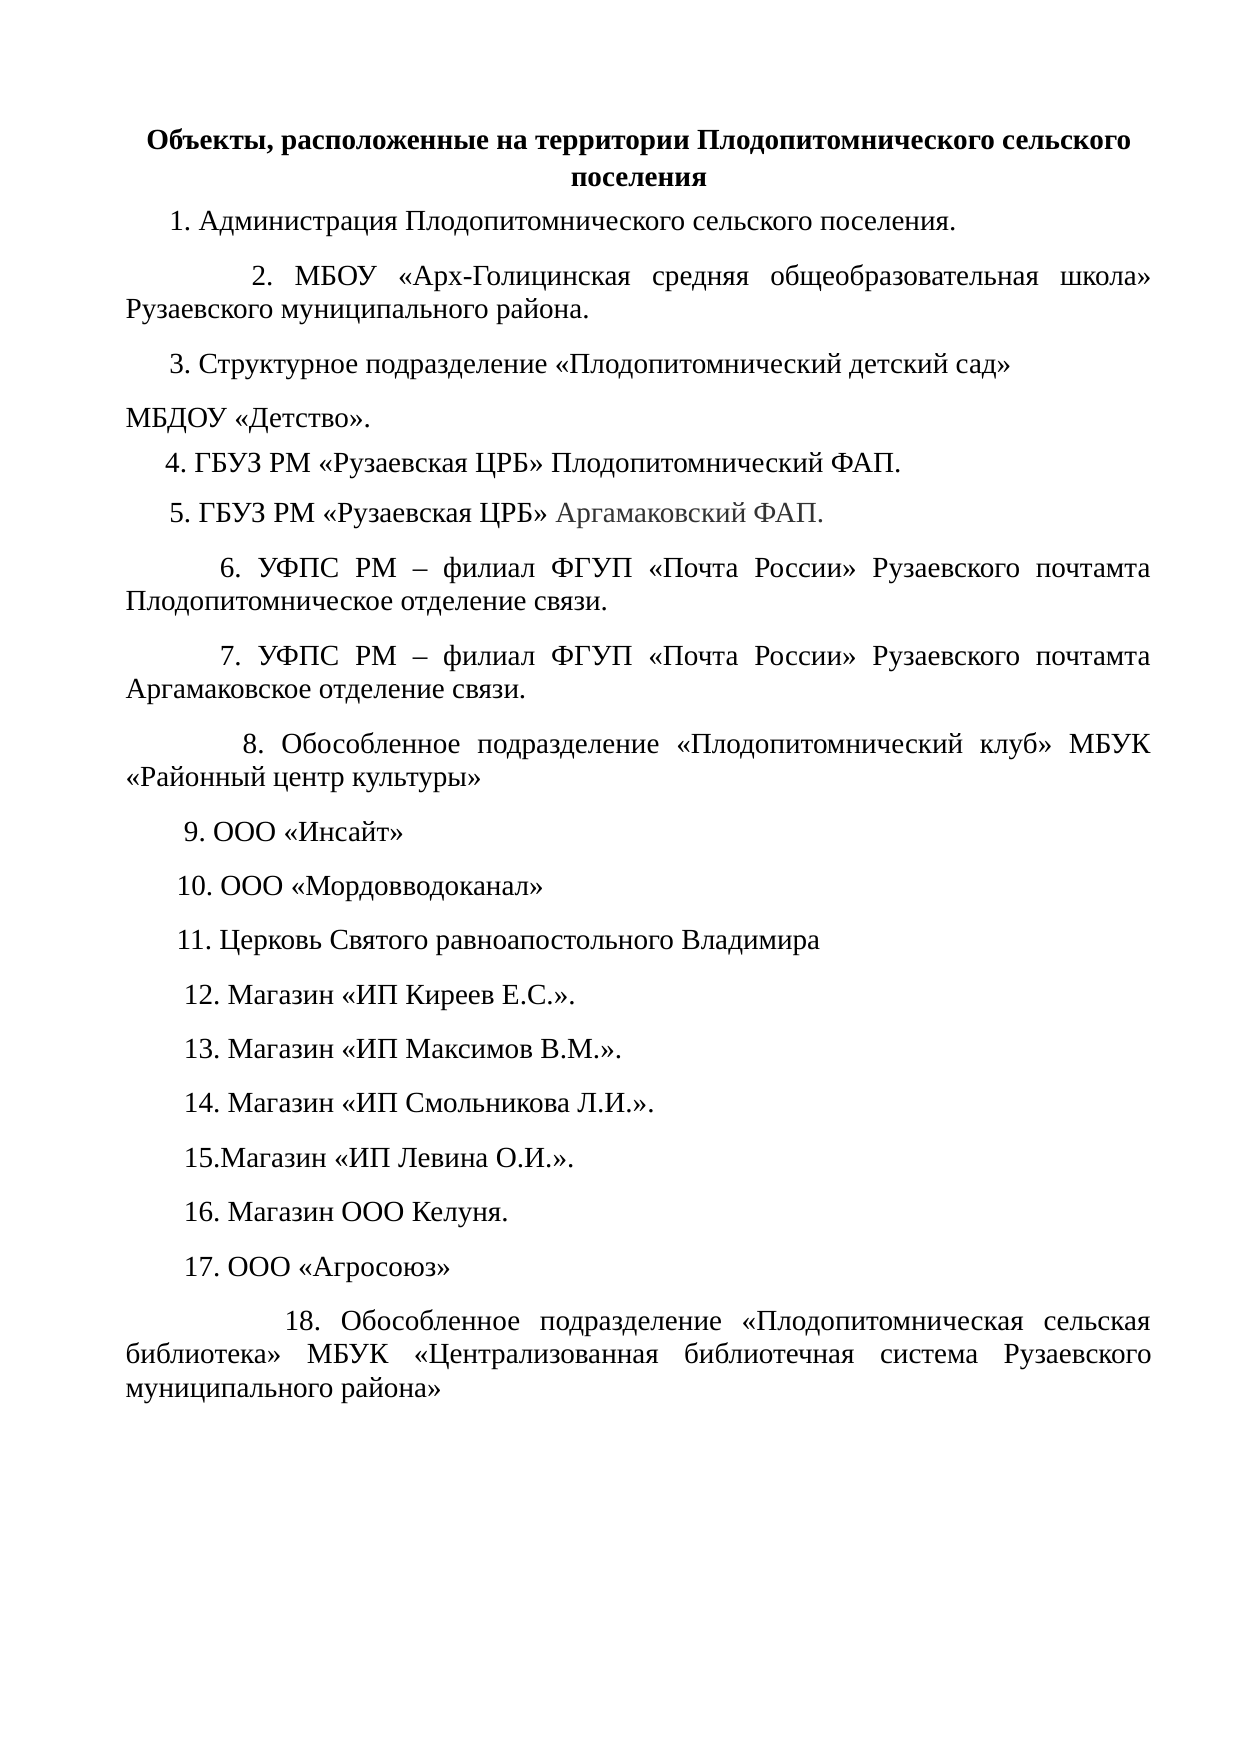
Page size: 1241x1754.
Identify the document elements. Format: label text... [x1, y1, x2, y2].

text 13. Магазин «ИП Максимов В.М.». [125, 1031, 1152, 1065]
text МБДОУ «Детство». [125, 400, 1152, 434]
text 3. Структурное подразделение «Плодопитомнический детский сад» [125, 346, 1152, 379]
text 11. Церковь Святого равноапостольного Владимира [125, 922, 1152, 956]
text 7. УФПС РМ – филиал ФГУП «Почта России» Рузаевского почтамта Аргамаковское отделение связи. [125, 638, 1152, 705]
text 18. Обособленное подразделение «Плодопитомническая сельская библиотека» МБУК «Централизованная библиотечная система Рузаевского муниципального района» [125, 1303, 1152, 1404]
text 5. ГБУЗ РМ «Рузаевская ЦРБ» Аргамаковский ФАП. [125, 496, 1152, 529]
text 15.Магазин «ИП Левина О.И.». [125, 1140, 1152, 1173]
text 1. Администрация Плодопитомнического сельского поселения. [125, 203, 1152, 237]
text 10. ООО «Мордовводоканал» [125, 868, 1152, 902]
text 12. Магазин «ИП Киреев Е.С.». [125, 977, 1152, 1010]
text 14. Магазин «ИП Смольникова Л.И.». [125, 1086, 1152, 1119]
text Объекты, расположенные на территории Плодопитомнического сельского поселения [125, 118, 1152, 193]
text 8. Обособленное подразделение «Плодопитомнический клуб» МБУК «Районный центр культуры» [125, 726, 1152, 793]
text 17. ООО «Агросоюз» [125, 1249, 1152, 1282]
text 16. Магазин ООО Келуня. [125, 1194, 1152, 1228]
text 6. УФПС РМ – филиал ФГУП «Почта России» Рузаевского почтамта Плодопитомническое отделение связи. [125, 550, 1152, 617]
text 4. ГБУЗ РМ «Рузаевская ЦРБ» Плодопитомнический ФАП. [125, 444, 1152, 480]
text 9. ООО «Инсайт» [125, 814, 1152, 847]
text 2. МБОУ «Арх-Голицинская средняя общеобразовательная школа» Рузаевского муниципального района. [125, 258, 1152, 325]
